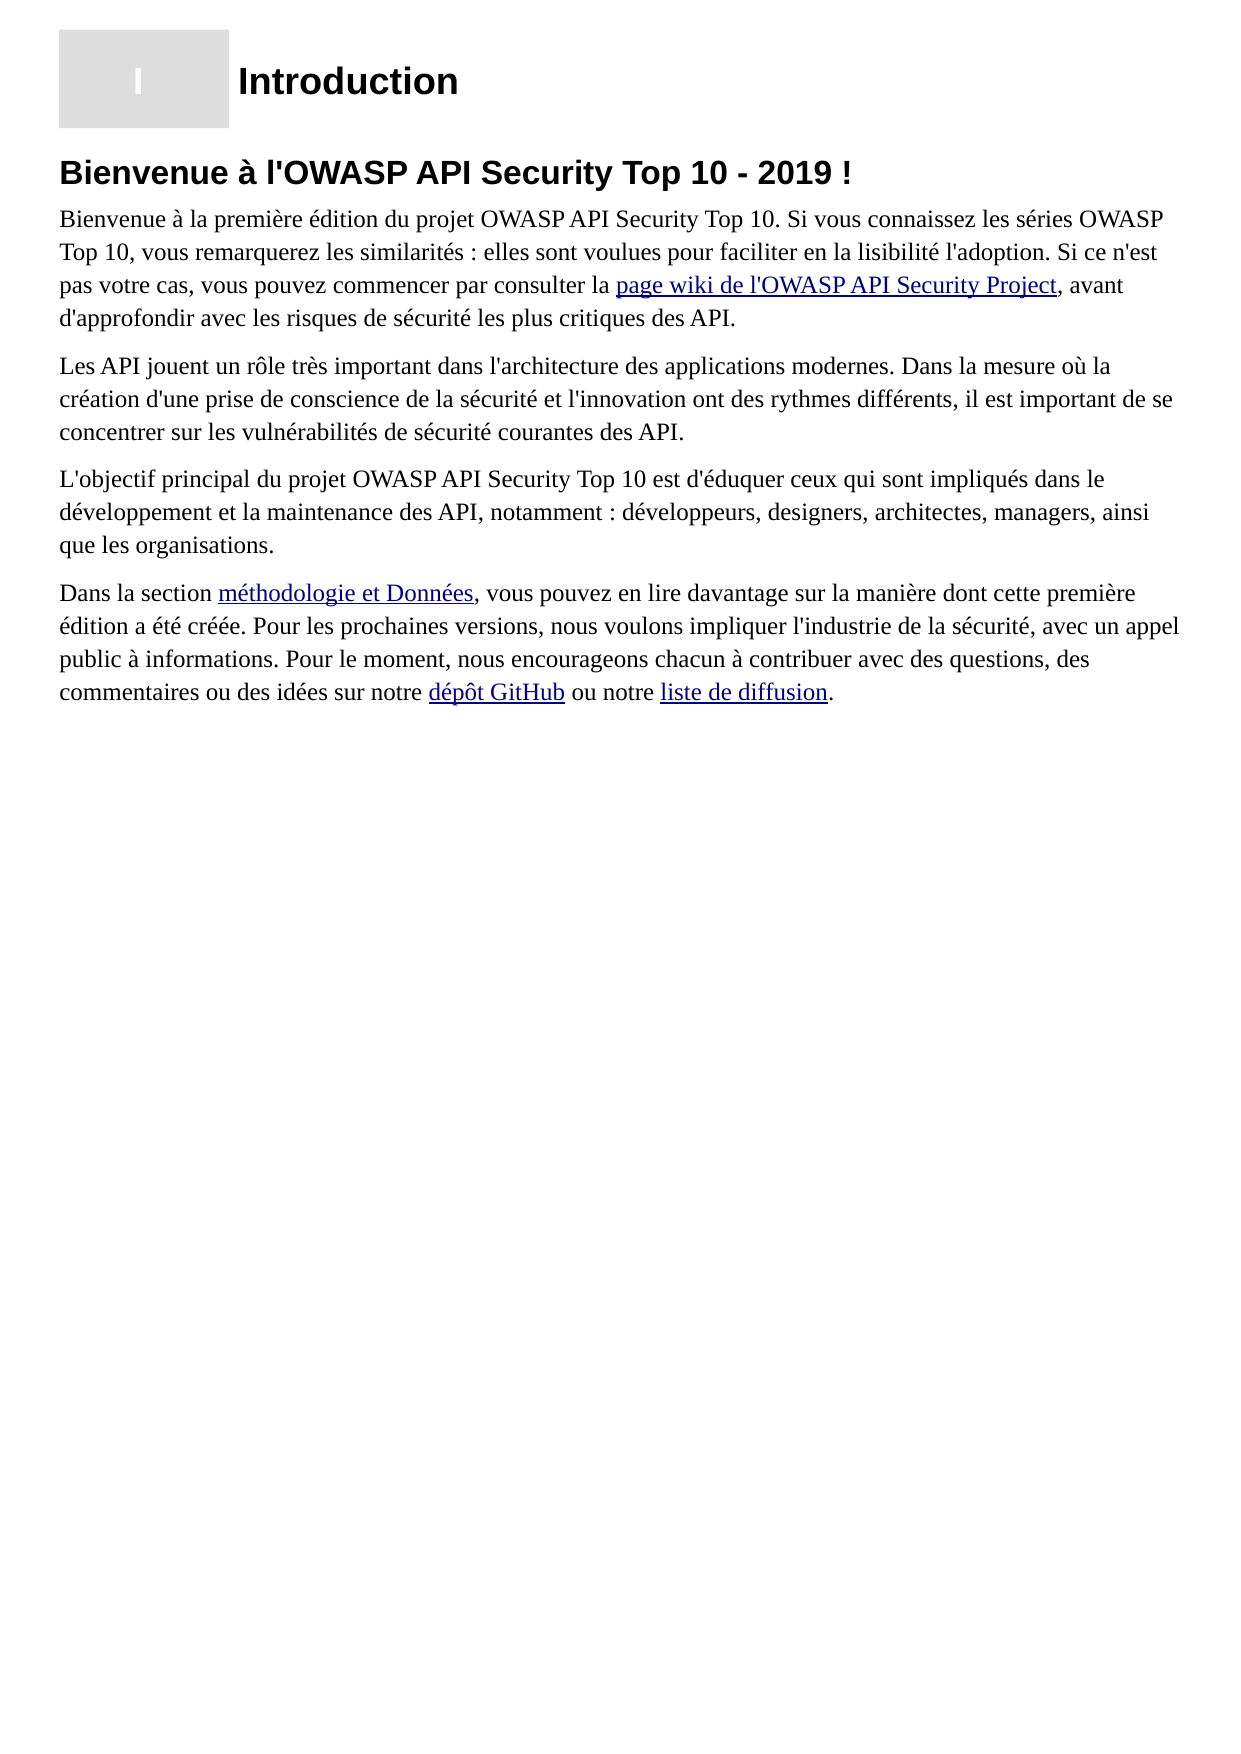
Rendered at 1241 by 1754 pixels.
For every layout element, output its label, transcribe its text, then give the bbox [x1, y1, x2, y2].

text Les API jouent un rôle très important dans l'architecture des applications modernes. Dans la mesure où la création d'une prise de conscience de la sécurité et l'innovation ont des rythmes différents, il est important de se concentrer sur les vulnérabilités de sécurité courantes des API. [59, 351, 1181, 446]
text Dans la section méthodologie et Données, vous pouvez en lire davantage sur la manière dont cette première édition a été créée. Pour les prochaines versions, nous voulons impliquer l'industrie de la sécurité, avec un appel public à informations. Pour le moment, nous encourageons chacun à contribuer avec des questions, des commentaires ou des idées sur notre dépôt GitHub ou notre liste de diffusion. [59, 578, 1181, 706]
subtitle Bienvenue à l'OWASP API Security Top 10 - 2019 ! [59, 153, 1181, 192]
text Bienvenue à la première édition du projet OWASP API Security Top 10. Si vous connaissez les séries OWASP Top 10, vous remarquerez les similarités : elles sont voulues pour faciliter en la lisibilité l'adoption. Si ce n'est pas votre cas, vous pouvez commencer par consulter la page wiki de l'OWASP API Security Project, avant d'approfondir avec les risques de sécurité les plus critiques des API. [59, 204, 1181, 332]
text L'objectif principal du projet OWASP API Security Top 10 est d'éduquer ceux qui sont impliqués dans le développement et la maintenance des API, notamment : développeurs, designers, architectes, managers, ainsi que les organisations. [59, 464, 1181, 559]
